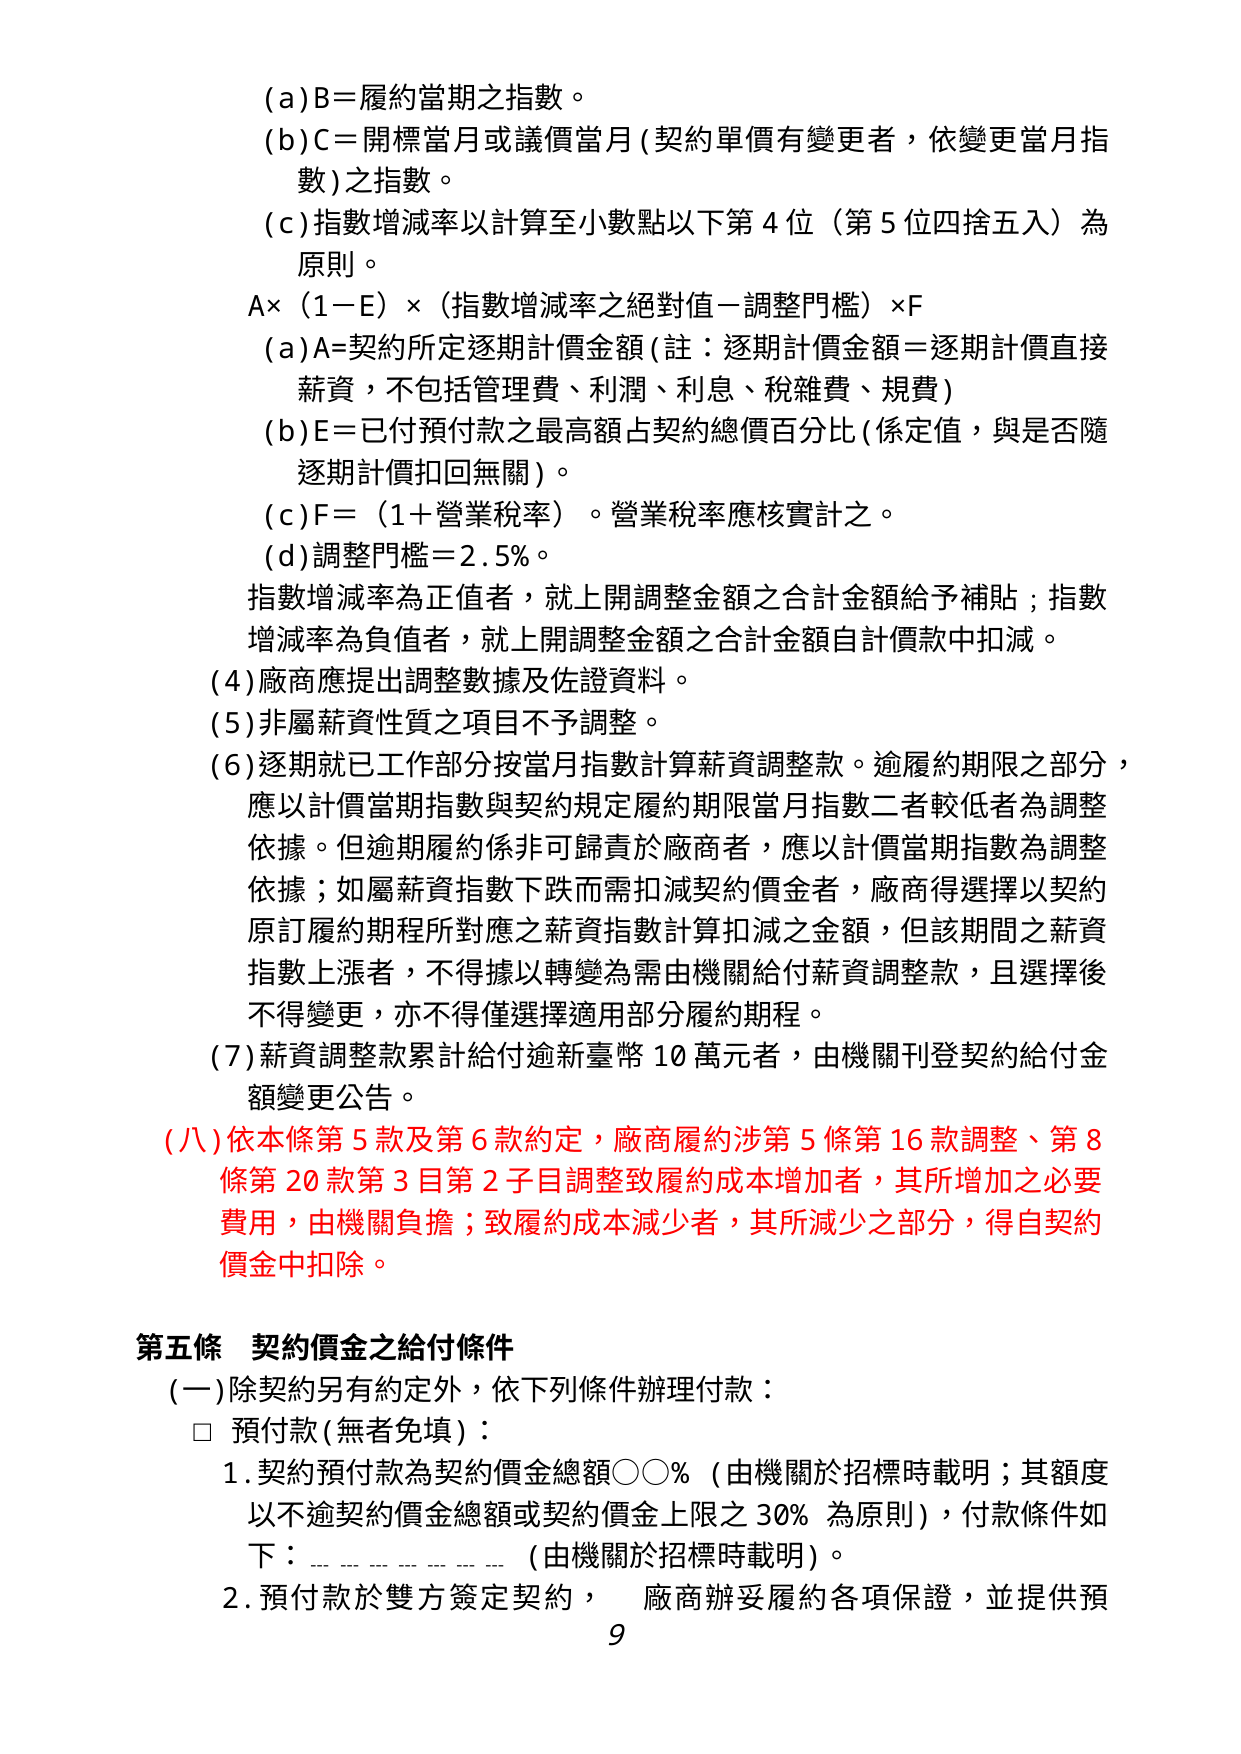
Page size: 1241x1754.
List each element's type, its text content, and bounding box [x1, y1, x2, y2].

text 1.契約預付款為契約價金總額○○% (由機關於招標時載明；其額度以不逾契約價金總額或契約價金上限之30% 為原則)，付款條件如下：﹍﹍﹍﹍﹍﹍﹍ (由機關於招標時載明)。 [221, 1450, 1109, 1575]
text (一)除契約另有約定外，依下列條件辦理付款： [164, 1367, 1109, 1408]
text (7)薪資調整款累計給付逾新臺幣10萬元者，由機關刊登契約給付金額變更公告。 [206, 1033, 1109, 1117]
text 2.預付款於雙方簽定契約，廠商辦妥履約各項保證，並提供預 [221, 1575, 1109, 1617]
text (b)C＝開標當月或議價當月(契約單價有變更者，依變更當月指數)之指數。 [260, 117, 1109, 200]
text (八)依本條第5款及第6款約定，廠商履約涉第5條第16款調整、第8條第20款第3目第2子目調整致履約成本增加者，其所增加之必要費用，由機關負擔；致履約成本減少者，其所減少之部分，得自契約價金中扣除。 [160, 1117, 1103, 1283]
text (5)非屬薪資性質之項目不予調整。 [206, 700, 1109, 742]
text (b)E＝已付預付款之最高額占契約總價百分比(係定值，與是否隨逐期計價扣回無關)。 [260, 408, 1109, 492]
list 預付款(無者免填)： [193, 1408, 1109, 1450]
text (6)逐期就已工作部分按當月指數計算薪資調整款。逾履約期限之部分，應以計價當期指數與契約規定履約期限當月指數二者較低者為調整依據。但逾期履約係非可歸責於廠商者，應以計價當期指數為調整依據；如屬薪資指數下跌而需扣減契約價金者，廠商得選擇以契約原訂履約期程所對應之薪資指數計算扣減之金額，但該期間之薪資指數上漲者，不得據以轉變為需由機關給付薪資調整款，且選擇後不得變更，亦不得僅選擇適用部分履約期程。 [206, 742, 1109, 1033]
text (4)廠商應提出調整數據及佐證資料。 [206, 658, 1109, 700]
text (a)A=契約所定逐期計價金額(註：逐期計價金額＝逐期計價直接薪資，不包括管理費、利潤、利息、稅雜費、規費) [260, 325, 1109, 408]
text 指數增減率為正值者，就上開調整金額之合計金額給予補貼﹔指數增減率為負值者，就上開調整金額之合計金額自計價款中扣減。 [247, 575, 1109, 658]
text (c)F＝（1＋營業稅率）。營業稅率應核實計之。 [260, 492, 1109, 533]
text (a)B＝履約當期之指數。 [260, 75, 1109, 117]
text (d)調整門檻＝2.5%。 [260, 533, 1109, 575]
text 第五條 契約價金之給付條件 [135, 1325, 1109, 1367]
text A×（1－E）×（指數增減率之絕對值－調整門檻）×F [247, 283, 1109, 325]
text (c)指數增減率以計算至小數點以下第4位（第5位四捨五入）為原則。 [260, 200, 1109, 283]
